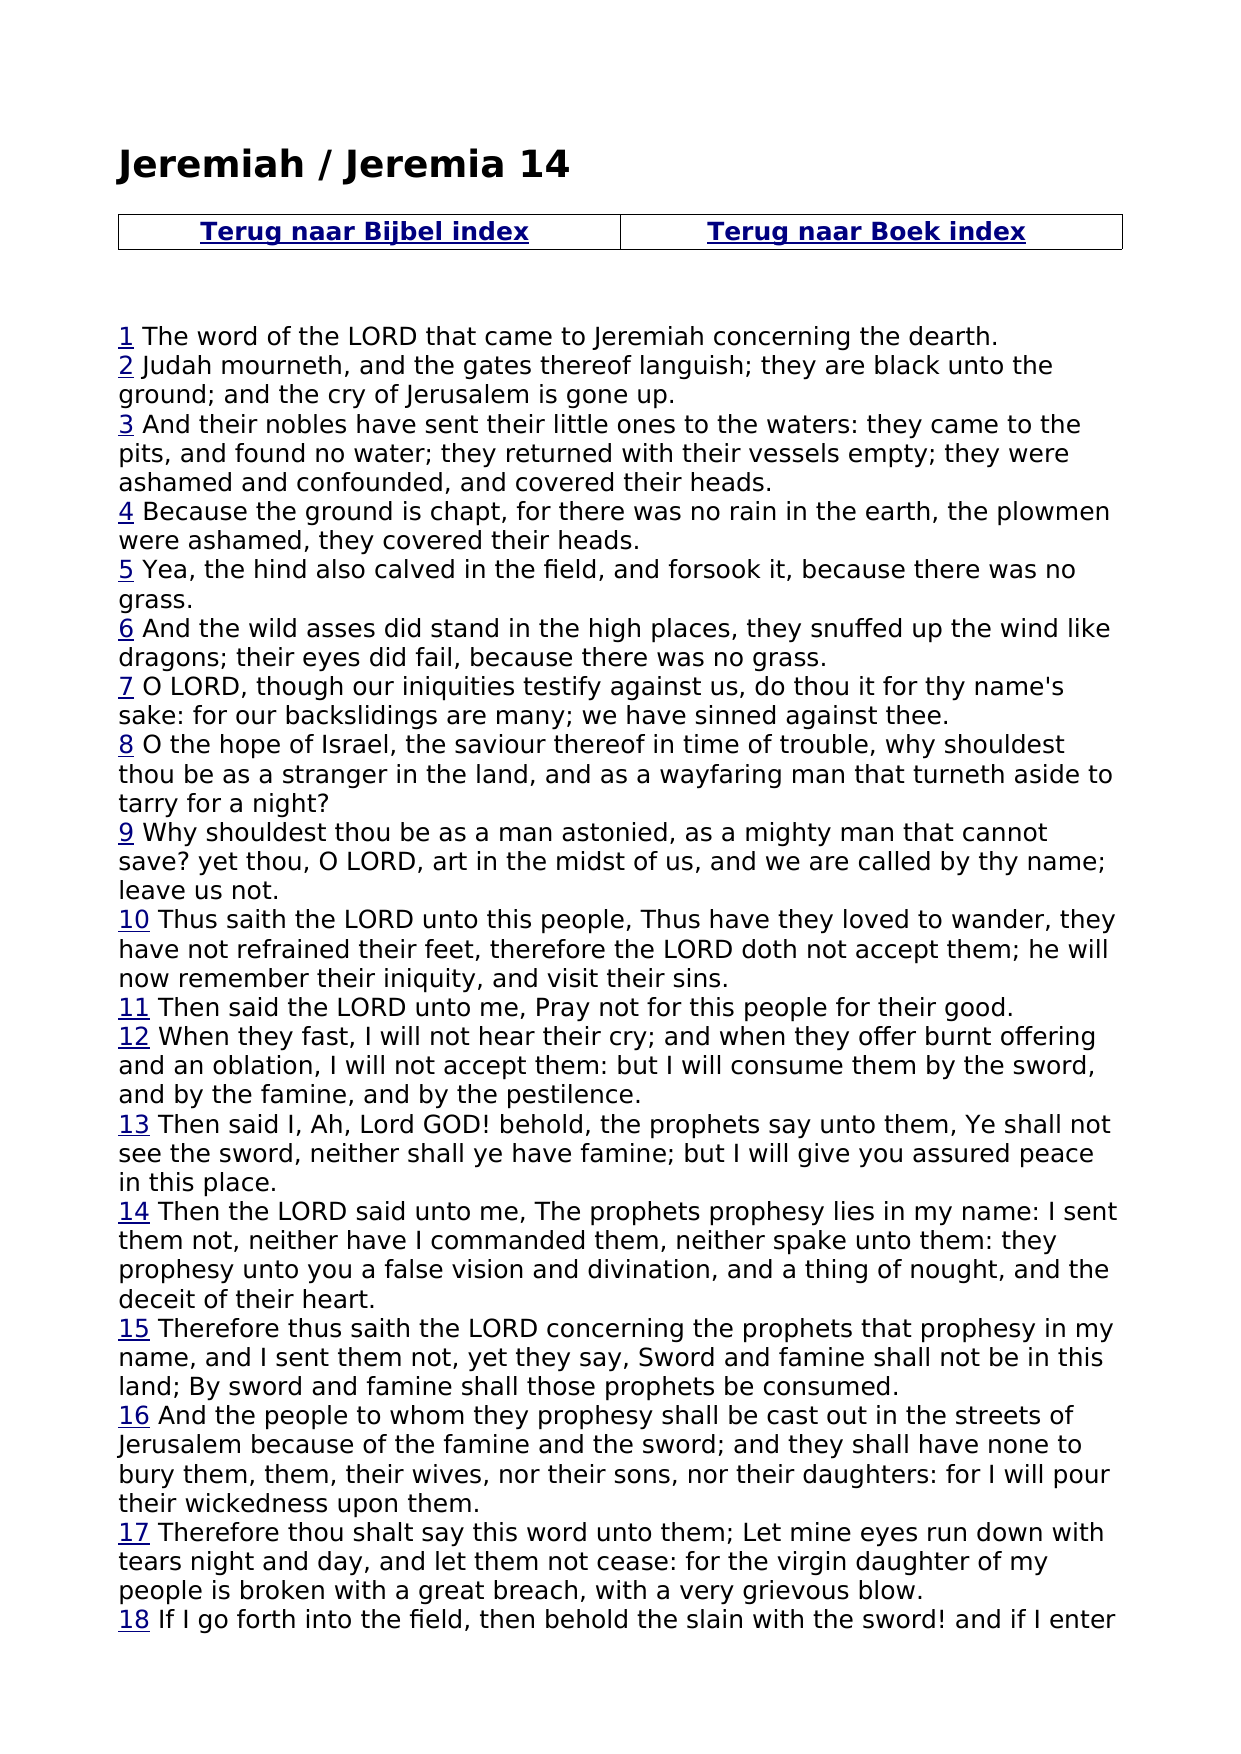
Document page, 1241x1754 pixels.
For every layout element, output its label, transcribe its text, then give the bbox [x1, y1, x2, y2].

text 1 The word of the LORD that came to Jeremiah concerning the dearth. 2 Judah mourneth, and the gates thereof languish; they are black unto the ground; and the cry of Jerusalem is gone up. 3 And their nobles have sent their little ones to the waters: they came to the pits, and found no water; they returned with their vessels empty; they were ashamed and confounded, and covered their heads. 4 Because the ground is chapt, for there was no rain in the earth, the plowmen were ashamed, they covered their heads. 5 Yea, the hind also calved in the field, and forsook it, because there was no grass. 6 And the wild asses did stand in the high places, they snuffed up the wind like dragons; their eyes did fail, because there was no grass. 7 O LORD, though our iniquities testify against us, do thou it for thy name's sake: for our backslidings are many; we have sinned against thee. 8 O the hope of Israel, the saviour thereof in time of trouble, why shouldest thou be as a stranger in the land, and as a wayfaring man that turneth aside to tarry for a night? 9 Why shouldest thou be as a man astonied, as a mighty man that cannot save? yet thou, O LORD, art in the midst of us, and we are called by thy name; leave us not. 10 Thus saith the LORD unto this people, Thus have they loved to wander, they have not refrained their feet, therefore the LORD doth not accept them; he will now remember their iniquity, and visit their sins. 11 Then said the LORD unto me, Pray not for this people for their good. 12 When they fast, I will not hear their cry; and when they offer burnt offering and an oblation, I will not accept them: but I will consume them by the sword, and by the famine, and by the pestilence. 13 Then said I, Ah, Lord GOD! behold, the prophets say unto them, Ye shall not see the sword, neither shall ye have famine; but I will give you assured peace in this place. 14 Then the LORD said unto me, The prophets prophesy lies in my name: I sent them not, neither have I commanded them, neither spake unto them: they prophesy unto you a false vision and divination, and a thing of nought, and the deceit of their heart. 15 Therefore thus saith the LORD concerning the prophets that prophesy in my name, and I sent them not, yet they say, Sword and famine shall not be in this land; By sword and famine shall those prophets be consumed. 16 And the people to whom they prophesy shall be cast out in the streets of Jerusalem because of the famine and the sword; and they shall have none to bury them, them, their wives, nor their sons, nor their daughters: for I will pour their wickedness upon them. 17 Therefore thou shalt say this word unto them; Let mine eyes run down with tears night and day, and let them not cease: for the virgin daughter of my people is broken with a great breach, with a very grievous blow. 18 If I go forth into the field, then behold the slain with the sword! and if I enter [118, 264, 1122, 1635]
table_header Terug naar Bijbel index [119, 215, 620, 249]
table_header Terug naar Boek index [621, 215, 1122, 249]
subtitle Jeremiah / Jeremia 14 [118, 143, 1122, 187]
